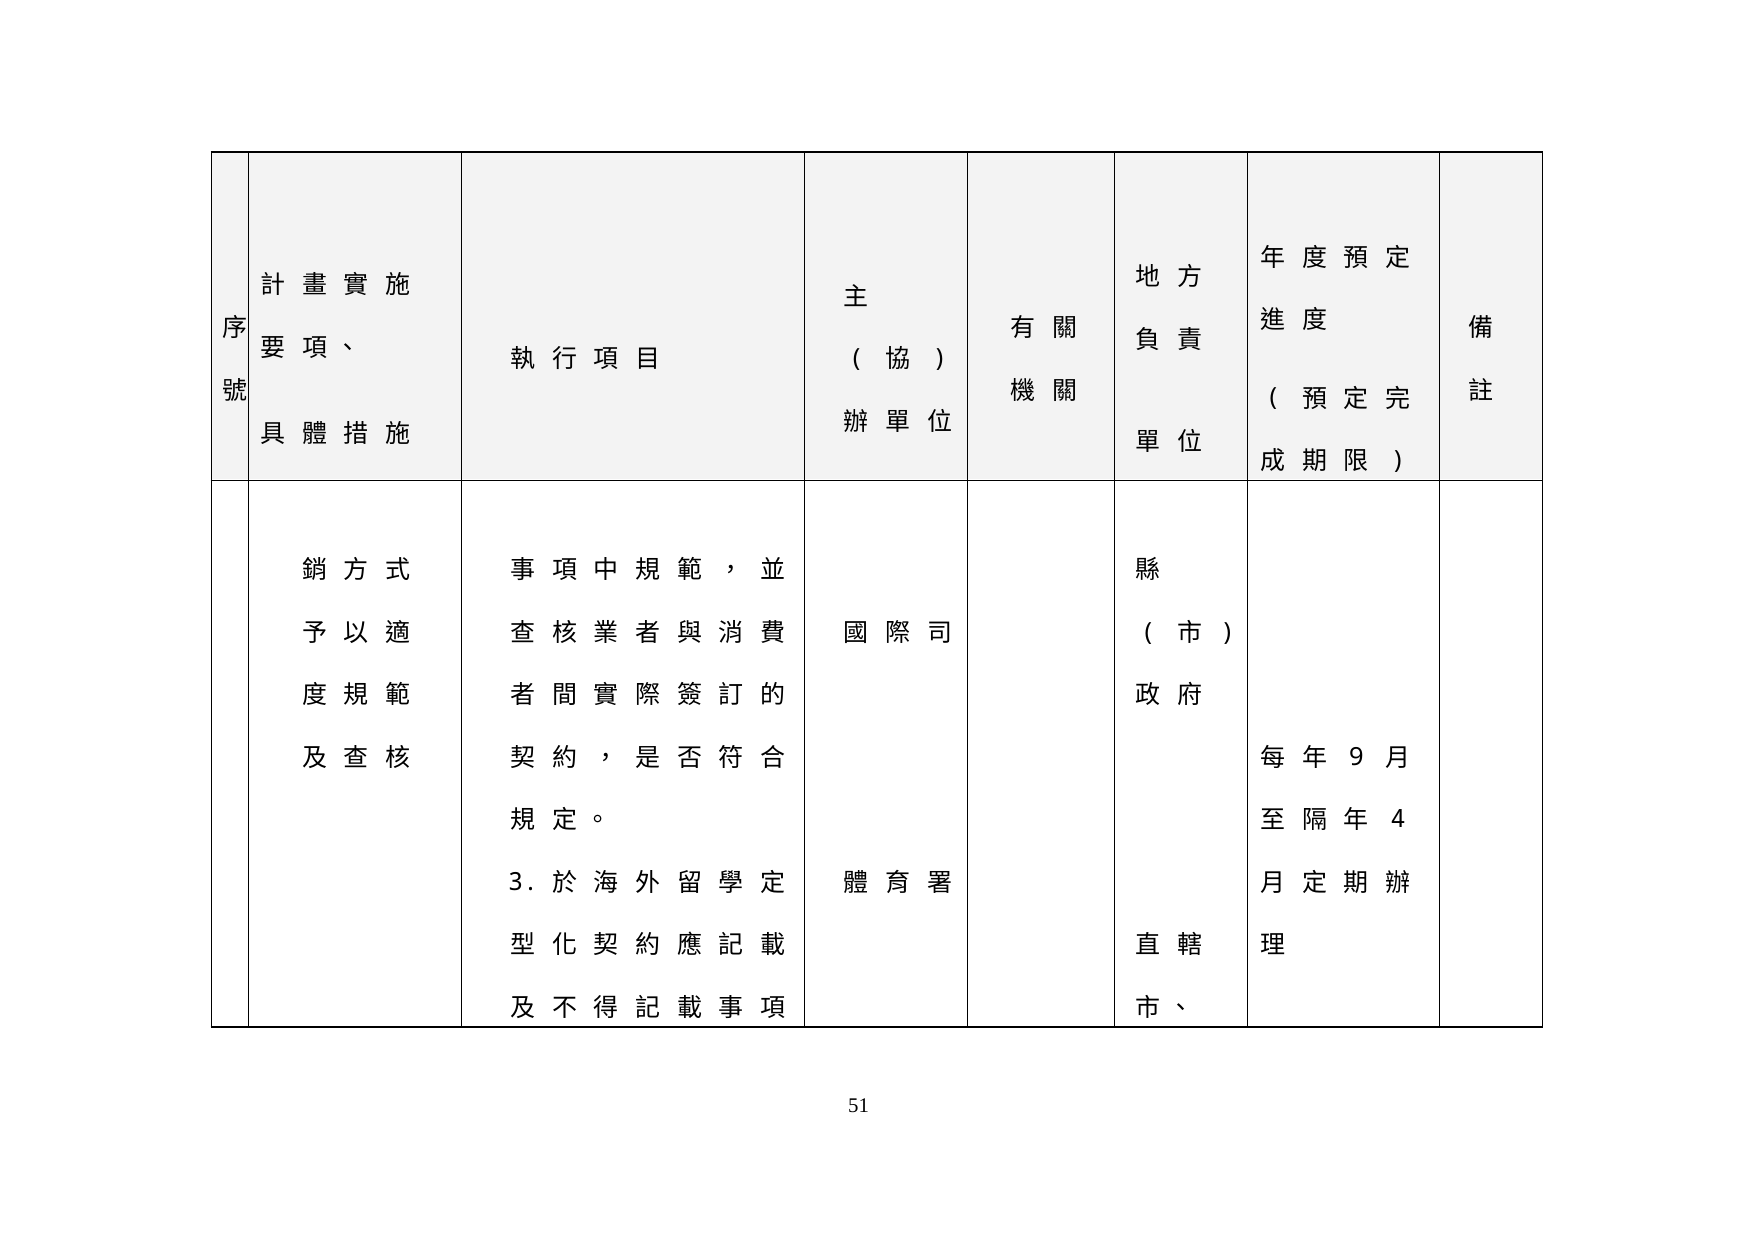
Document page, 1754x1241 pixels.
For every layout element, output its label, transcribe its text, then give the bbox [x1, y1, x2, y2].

table_header 有關機關 [968, 153, 1114, 479]
table_header 序號 [212, 153, 248, 479]
table_header 地方負責 單位 [1115, 153, 1247, 479]
table_header 年度預定進度 (預定完成期限) [1248, 153, 1439, 479]
table_cell 銷方式予以適度規範及查核 [249, 481, 461, 1026]
table_cell 每年9月至隔年4月定期辦理 [1248, 481, 1439, 1026]
table_header 計畫實施要項、 具體措施 [249, 153, 461, 479]
table_cell [212, 481, 248, 1026]
table_cell [1440, 481, 1542, 1026]
table_cell 國際司 體育署 [805, 481, 967, 1026]
table_header 主(協)辦單位 [805, 153, 967, 479]
table_cell 事項中規範，並查核業者與消費者間實際簽訂的契約，是否符合規定。 3.於海外留學定型化契約應記載及不得記載事項 [462, 481, 804, 1026]
table_cell 縣(市)政府 直轄市、 [1115, 481, 1247, 1026]
table_header 備註 [1440, 153, 1542, 479]
table_cell [968, 481, 1114, 1026]
table_header 執行項目 [462, 153, 804, 479]
